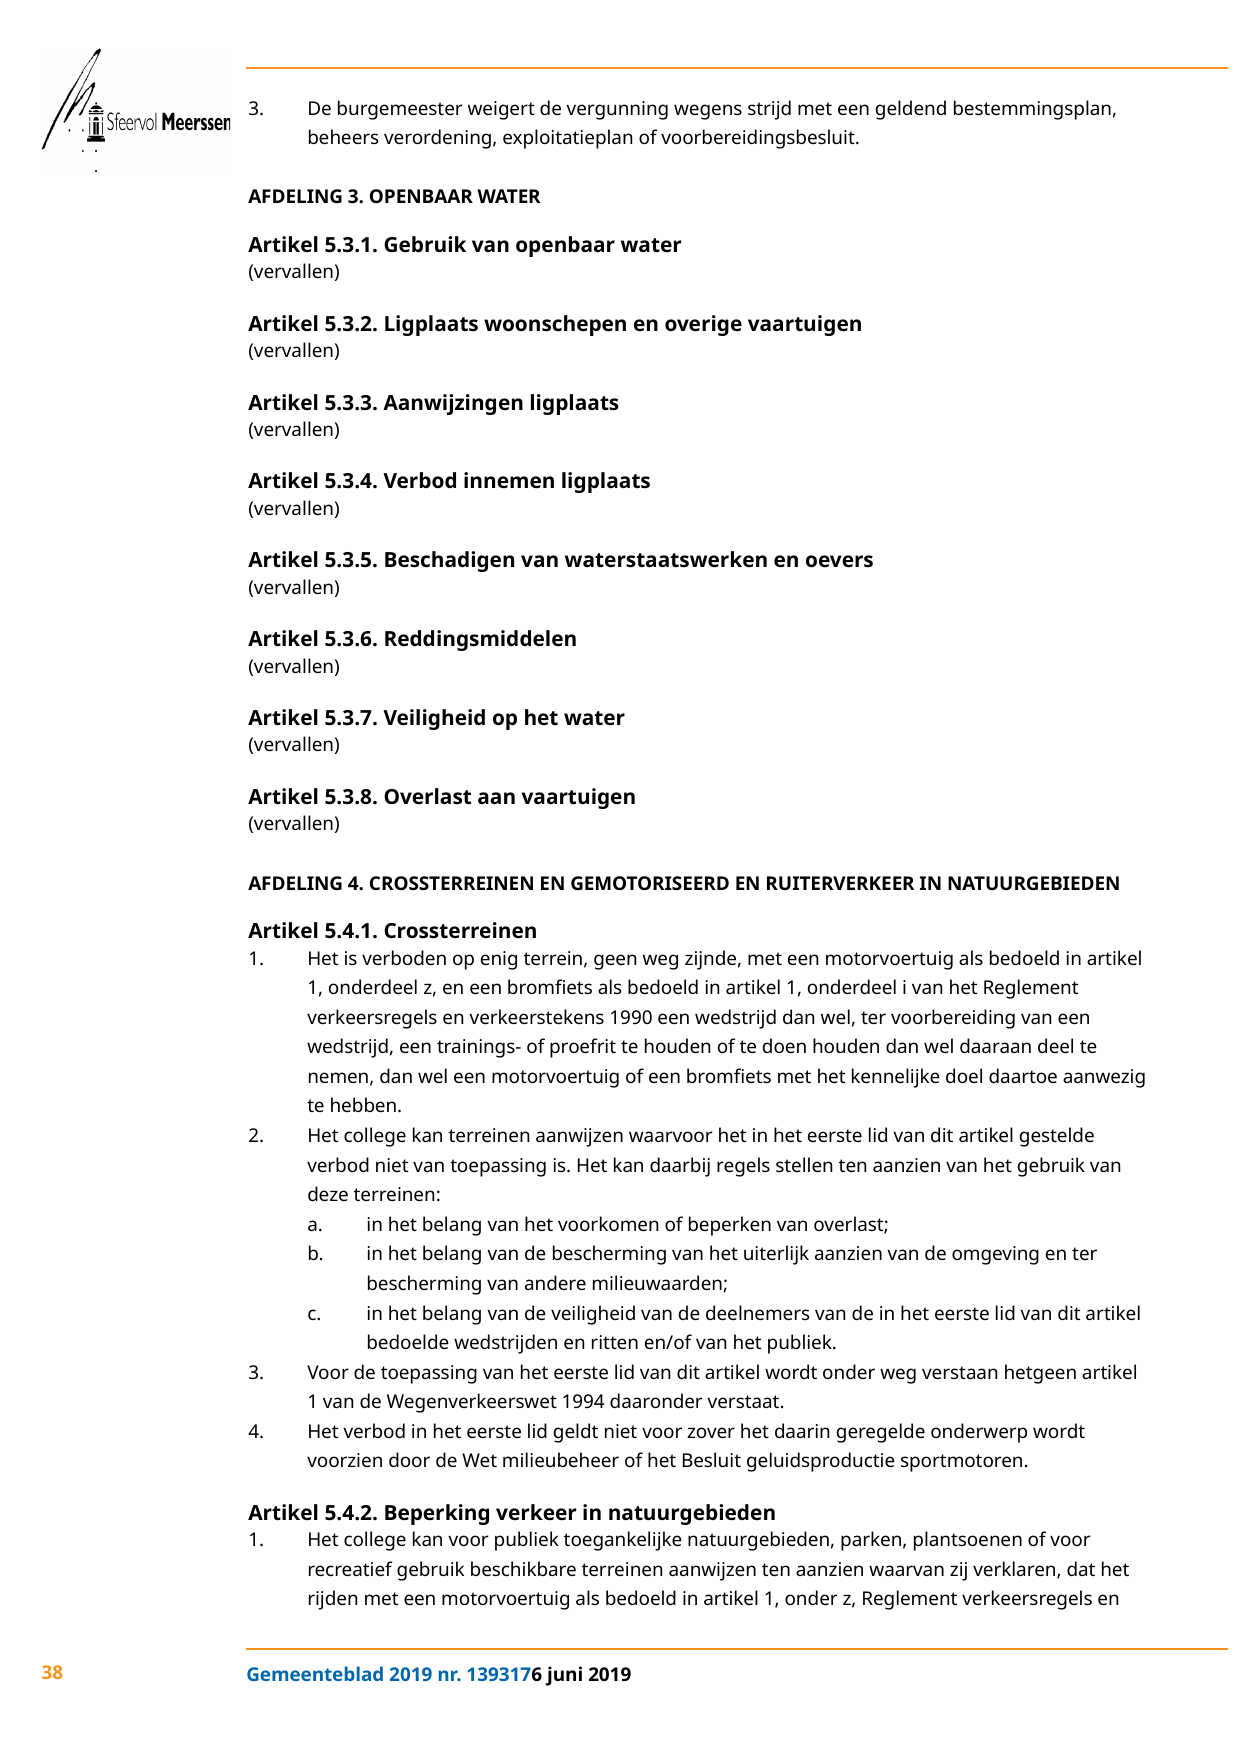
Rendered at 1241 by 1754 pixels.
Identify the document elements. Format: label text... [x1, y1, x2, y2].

picture [41, 47, 231, 172]
list in het belang van het voorkomen of beperken van overlast; [307, 1211, 1152, 1237]
list Het is verboden op enig terrein, geen weg zijnde, met een motorvoertuig als bedoeld in artikel 1, onderdeel z, en een bromfiets als bedoeld in artikel 1, onderdeel i van het Reglement verkeersregels en verkeerstekens 1990 een wedstrijd dan wel, ter voorbereiding van een wedstrijd, een trainings- of proefrit te houden of te doen houden dan wel daaraan deel te nemen, dan wel een motorvoertuig of een bromfiets met het kennelijke doel daartoe aanwezig te hebben. [248, 945, 1152, 1118]
text (vervallen) [248, 574, 1152, 600]
text Artikel 5.4.1. Crossterreinen [248, 916, 1152, 945]
text (vervallen) [248, 811, 1152, 836]
text (vervallen) [248, 495, 1152, 521]
text (vervallen) [248, 258, 1152, 284]
text (vervallen) [248, 337, 1152, 363]
text Artikel 5.3.7. Veiligheid op het water [248, 703, 1152, 732]
list Voor de toepassing van het eerste lid van dit artikel wordt onder weg verstaan hetgeen artikel 1 van de Wegenverkeerswet 1994 daaronder verstaat. [248, 1359, 1152, 1414]
text AFDELING 3. OPENBAAR WATER [248, 183, 1152, 209]
list in het belang van de bescherming van het uiterlijk aanzien van de omgeving en ter bescherming van andere milieuwaarden; [307, 1241, 1152, 1296]
list in het belang van de veiligheid van de deelnemers van de in het eerste lid van dit artikel bedoelde wedstrijden en ritten en/of van het publiek. [307, 1300, 1152, 1355]
list Het college kan voor publiek toegankelijke natuurgebieden, parken, plantsoenen of voor recreatief gebruik beschikbare terreinen aanwijzen ten aanzien waarvan zij verklaren, dat het rijden met een motorvoertuig als bedoeld in artikel 1, onder z, Reglement verkeersregels en [248, 1526, 1152, 1611]
text Artikel 5.3.5. Beschadigen van waterstaatswerken en oevers [248, 546, 1152, 574]
text Artikel 5.3.2. Ligplaats woonschepen en overige vaartuigen [248, 309, 1152, 337]
list Het verbod in het eerste lid geldt niet voor zover het daarin geregelde onderwerp wordt voorzien door de Wet milieubeheer of het Besluit geluidsproductie sportmotoren. [248, 1418, 1152, 1473]
text AFDELING 4. CROSSTERREINEN EN GEMOTORISEERD EN RUITERVERKEER IN NATUURGEBIEDEN [248, 870, 1152, 895]
text Artikel 5.4.2. Beperking verkeer in natuurgebieden [248, 1498, 1152, 1526]
list Het college kan terreinen aanwijzen waarvoor het in het eerste lid van dit artikel gestelde verbod niet van toepassing is. Het kan daarbij regels stellen ten aanzien van het gebruik van deze terreinen: [248, 1122, 1152, 1207]
list De burgemeester weigert de vergunning wegens strijd met een geldend bestemmingsplan, beheers verordening, exploitatieplan of voorbereidingsbesluit. [248, 95, 1152, 150]
text Artikel 5.3.1. Gebruik van openbaar water [248, 230, 1152, 258]
text (vervallen) [248, 653, 1152, 678]
text Artikel 5.3.4. Verbod innemen ligplaats [248, 467, 1152, 495]
text (vervallen) [248, 732, 1152, 757]
text Artikel 5.3.3. Aanwijzingen ligplaats [248, 388, 1152, 416]
text Artikel 5.3.6. Reddingsmiddelen [248, 624, 1152, 653]
text (vervallen) [248, 416, 1152, 442]
text Artikel 5.3.8. Overlast aan vaartuigen [248, 782, 1152, 811]
